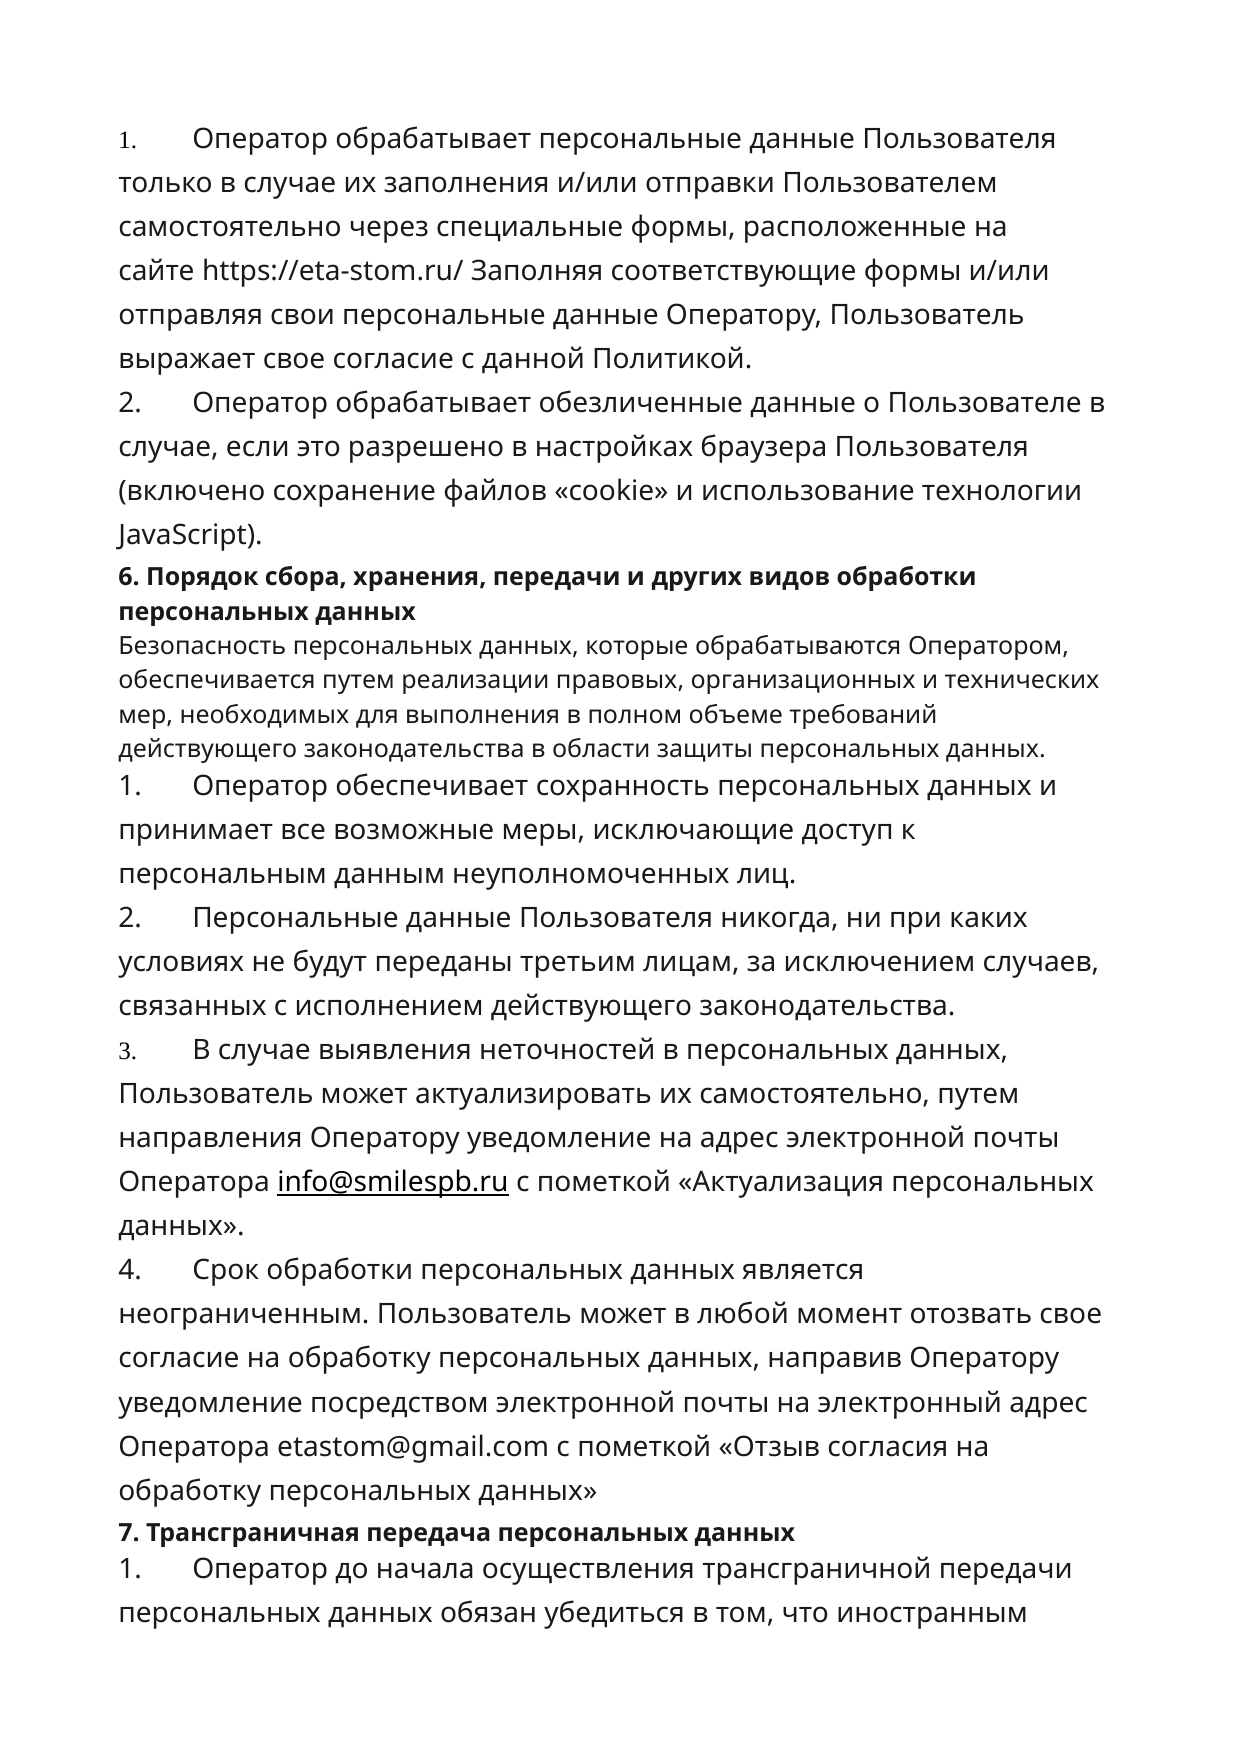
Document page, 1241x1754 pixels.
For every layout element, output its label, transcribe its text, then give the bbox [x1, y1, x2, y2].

list Оператор обрабатывает персональные данные Пользователя только в случае их заполнения и/или отправки Пользователем самостоятельно через специальные формы, расположенные на сайте https://eta-stom.ru/ Заполняя соответствующие формы и/или отправляя свои персональные данные Оператору, Пользователь выражает свое согласие с данной Политикой. [118, 118, 1122, 377]
list Оператор обеспечивает сохранность персональных данных и принимает все возможные меры, исключающие доступ к персональным данным неуполномоченных лиц. [118, 765, 1122, 891]
text Безопасность персональных данных, которые обрабатываются Оператором, обеспечивается путем реализации правовых, организационных и технических мер, необходимых для выполнения в полном объеме требований действующего законодательства в области защиты персональных данных. [118, 627, 1122, 765]
list Оператор до начала осуществления трансграничной передачи персональных данных обязан убедиться в том, что иностранным [118, 1548, 1122, 1631]
list В случае выявления неточностей в персональных данных, Пользователь может актуализировать их самостоятельно, путем направления Оператору уведомление на адрес электронной почты Оператора info@smilespb.ru с пометкой «Актуализация персональных данных». [118, 1029, 1122, 1244]
text 7. Трансграничная передача персональных данных [118, 1514, 1122, 1548]
list Оператор обрабатывает обезличенные данные о Пользователе в случае, если это разрешено в настройках браузера Пользователя (включено сохранение файлов «cookie» и использование технологии JavaScript). [118, 382, 1122, 553]
list Срок обработки персональных данных является неограниченным. Пользователь может в любой момент отозвать свое согласие на обработку персональных данных, направив Оператору уведомление посредством электронной почты на электронный адрес Оператора etastom@gmail.com с пометкой «Отзыв согласия на обработку персональных данных» [118, 1250, 1122, 1508]
list Персональные данные Пользователя никогда, ни при каких условиях не будут переданы третьим лицам, за исключением случаев, связанных с исполнением действующего законодательства. [118, 897, 1122, 1024]
text 6. Порядок сбора, хранения, передачи и других видов обработки персональных данных [118, 559, 1122, 627]
